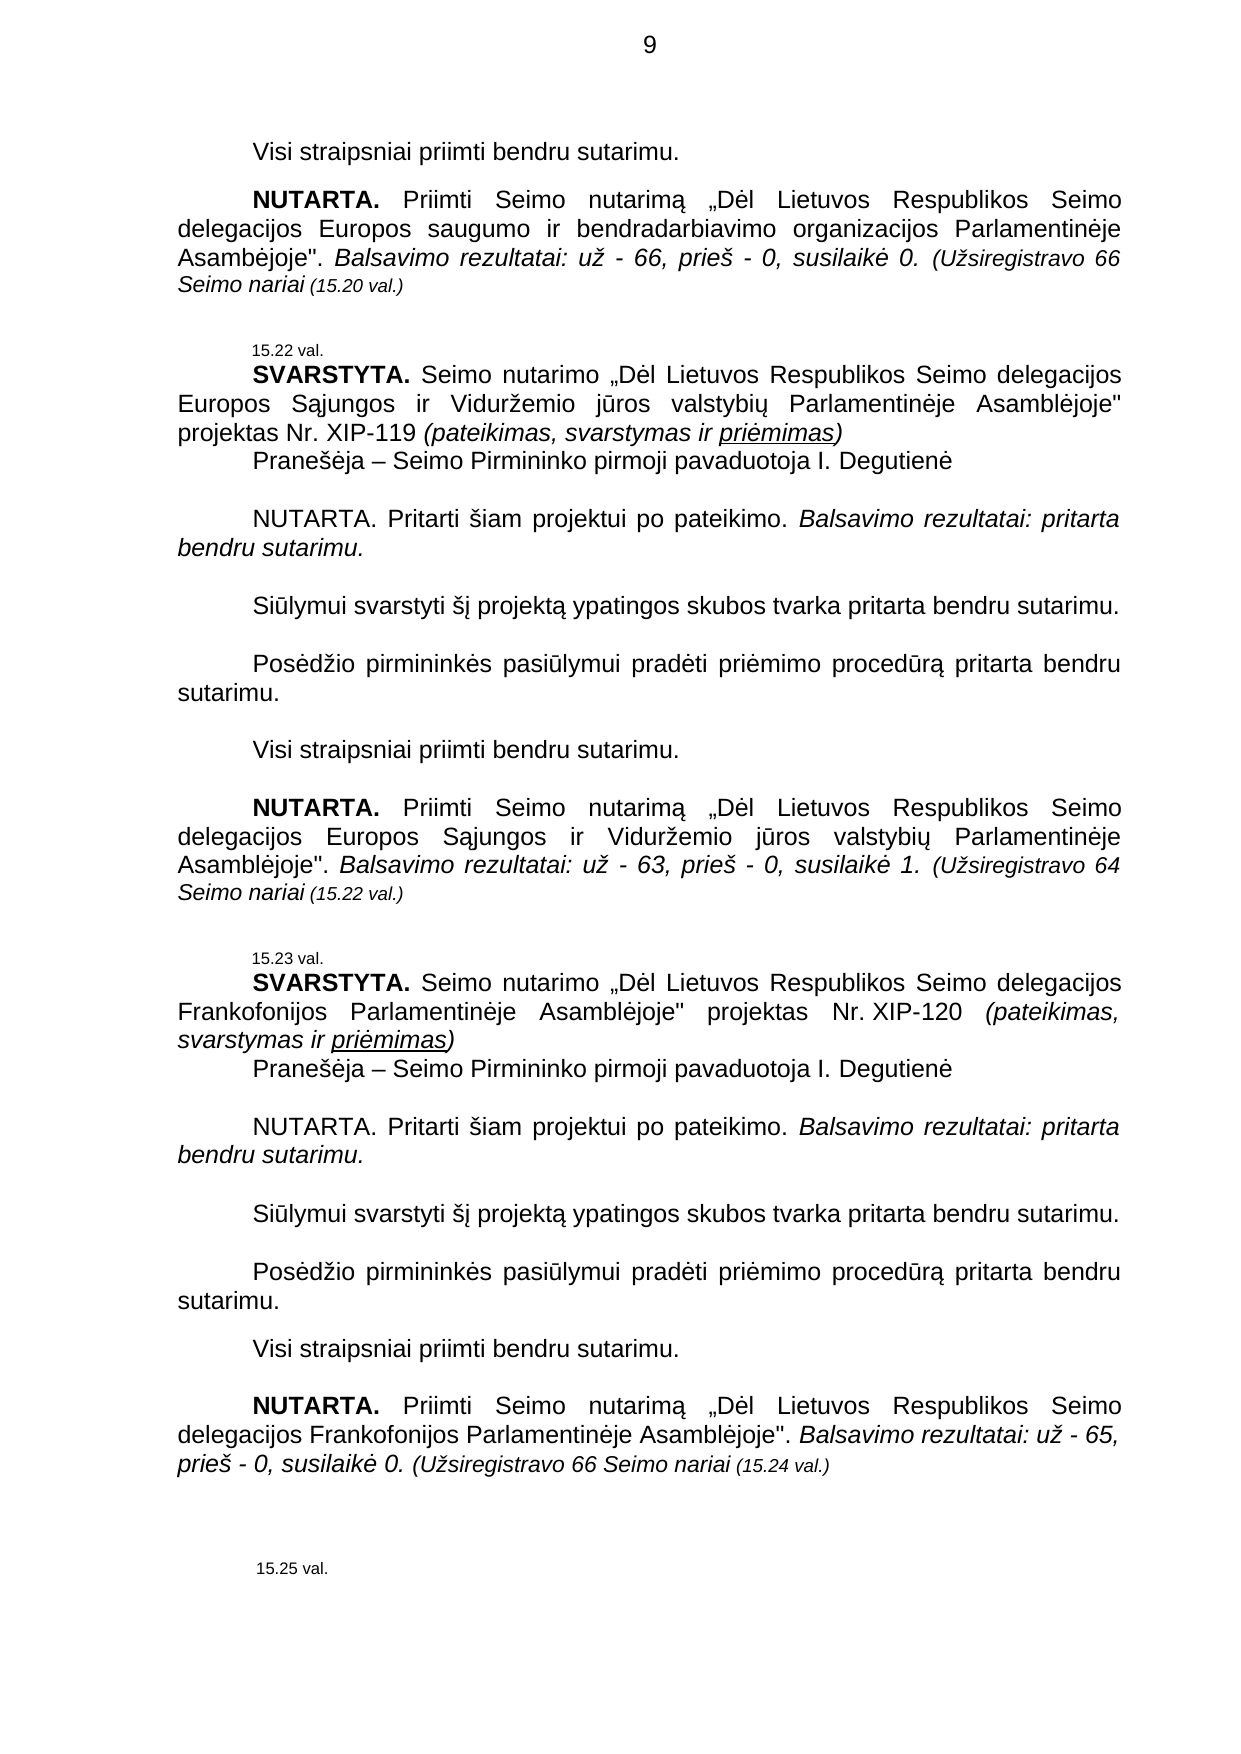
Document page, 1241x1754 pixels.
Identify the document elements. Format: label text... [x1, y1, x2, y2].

text Posėdžio pirmininkės pasiūlymui pradėti priėmimo procedūrą pritarta bendru sutarimu. [177, 1257, 1122, 1314]
text 15.25 val. [177, 1559, 1122, 1578]
text Visi straipsniai priimti bendru sutarimu. [177, 137, 1122, 166]
text 15.23 val. [177, 949, 1122, 968]
text NUTARTA. Priimti Seimo nutarimą „Dėl Lietuvos Respublikos Seimo delegacijos Europos saugumo ir bendradarbiavimo organizacijos Parlamentinėje Asambėjoje". Balsavimo rezultatai: už - 66, prieš - 0, susilaikė 0. (Užsiregistravo 66 Seimo nariai (15.20 val.) [177, 185, 1122, 298]
text NUTARTA. Pritarti šiam projektui po pateikimo. Balsavimo rezultatai: pritarta bendru sutarimu. [177, 504, 1122, 561]
text 15.22 val. [177, 341, 1122, 360]
text SVARSTYTA. Seimo nutarimo „Dėl Lietuvos Respublikos Seimo delegacijos Europos Sąjungos ir Viduržemio jūros valstybių Parlamentinėje Asamblėjoje" projektas Nr. XIP-119 (pateikimas, svarstymas ir priėmimas) [177, 360, 1122, 446]
text Pranešėja – Seimo Pirmininko pirmoji pavaduotoja I. Degutienė [177, 446, 1122, 475]
text NUTARTA. Priimti Seimo nutarimą „Dėl Lietuvos Respublikos Seimo delegacijos Europos Sąjungos ir Viduržemio jūros valstybių Parlamentinėje Asamblėjoje". Balsavimo rezultatai: už - 63, prieš - 0, susilaikė 1. (Užsiregistravo 64 Seimo nariai (15.22 val.) [177, 793, 1122, 906]
text NUTARTA. Pritarti šiam projektui po pateikimo. Balsavimo rezultatai: pritarta bendru sutarimu. [177, 1112, 1122, 1169]
text NUTARTA. Priimti Seimo nutarimą „Dėl Lietuvos Respublikos Seimo delegacijos Frankofonijos Parlamentinėje Asamblėjoje". Balsavimo rezultatai: už - 65, prieš - 0, susilaikė 0. (Užsiregistravo 66 Seimo nariai (15.24 val.) [177, 1391, 1122, 1477]
text Siūlymui svarstyti šį projektą ypatingos skubos tvarka pritarta bendru sutarimu. [177, 591, 1122, 620]
text Pranešėja – Seimo Pirmininko pirmoji pavaduotoja I. Degutienė [177, 1054, 1122, 1083]
text Visi straipsniai priimti bendru sutarimu. [177, 736, 1122, 764]
text Posėdžio pirmininkės pasiūlymui pradėti priėmimo procedūrą pritarta bendru sutarimu. [177, 649, 1122, 707]
text Siūlymui svarstyti šį projektą ypatingos skubos tvarka pritarta bendru sutarimu. [177, 1199, 1122, 1227]
text SVARSTYTA. Seimo nutarimo „Dėl Lietuvos Respublikos Seimo delegacijos Frankofonijos Parlamentinėje Asamblėjoje" projektas Nr. XIP-120 (pateikimas, svarstymas ir priėmimas) [177, 968, 1122, 1054]
text Visi straipsniai priimti bendru sutarimu. [177, 1334, 1122, 1362]
